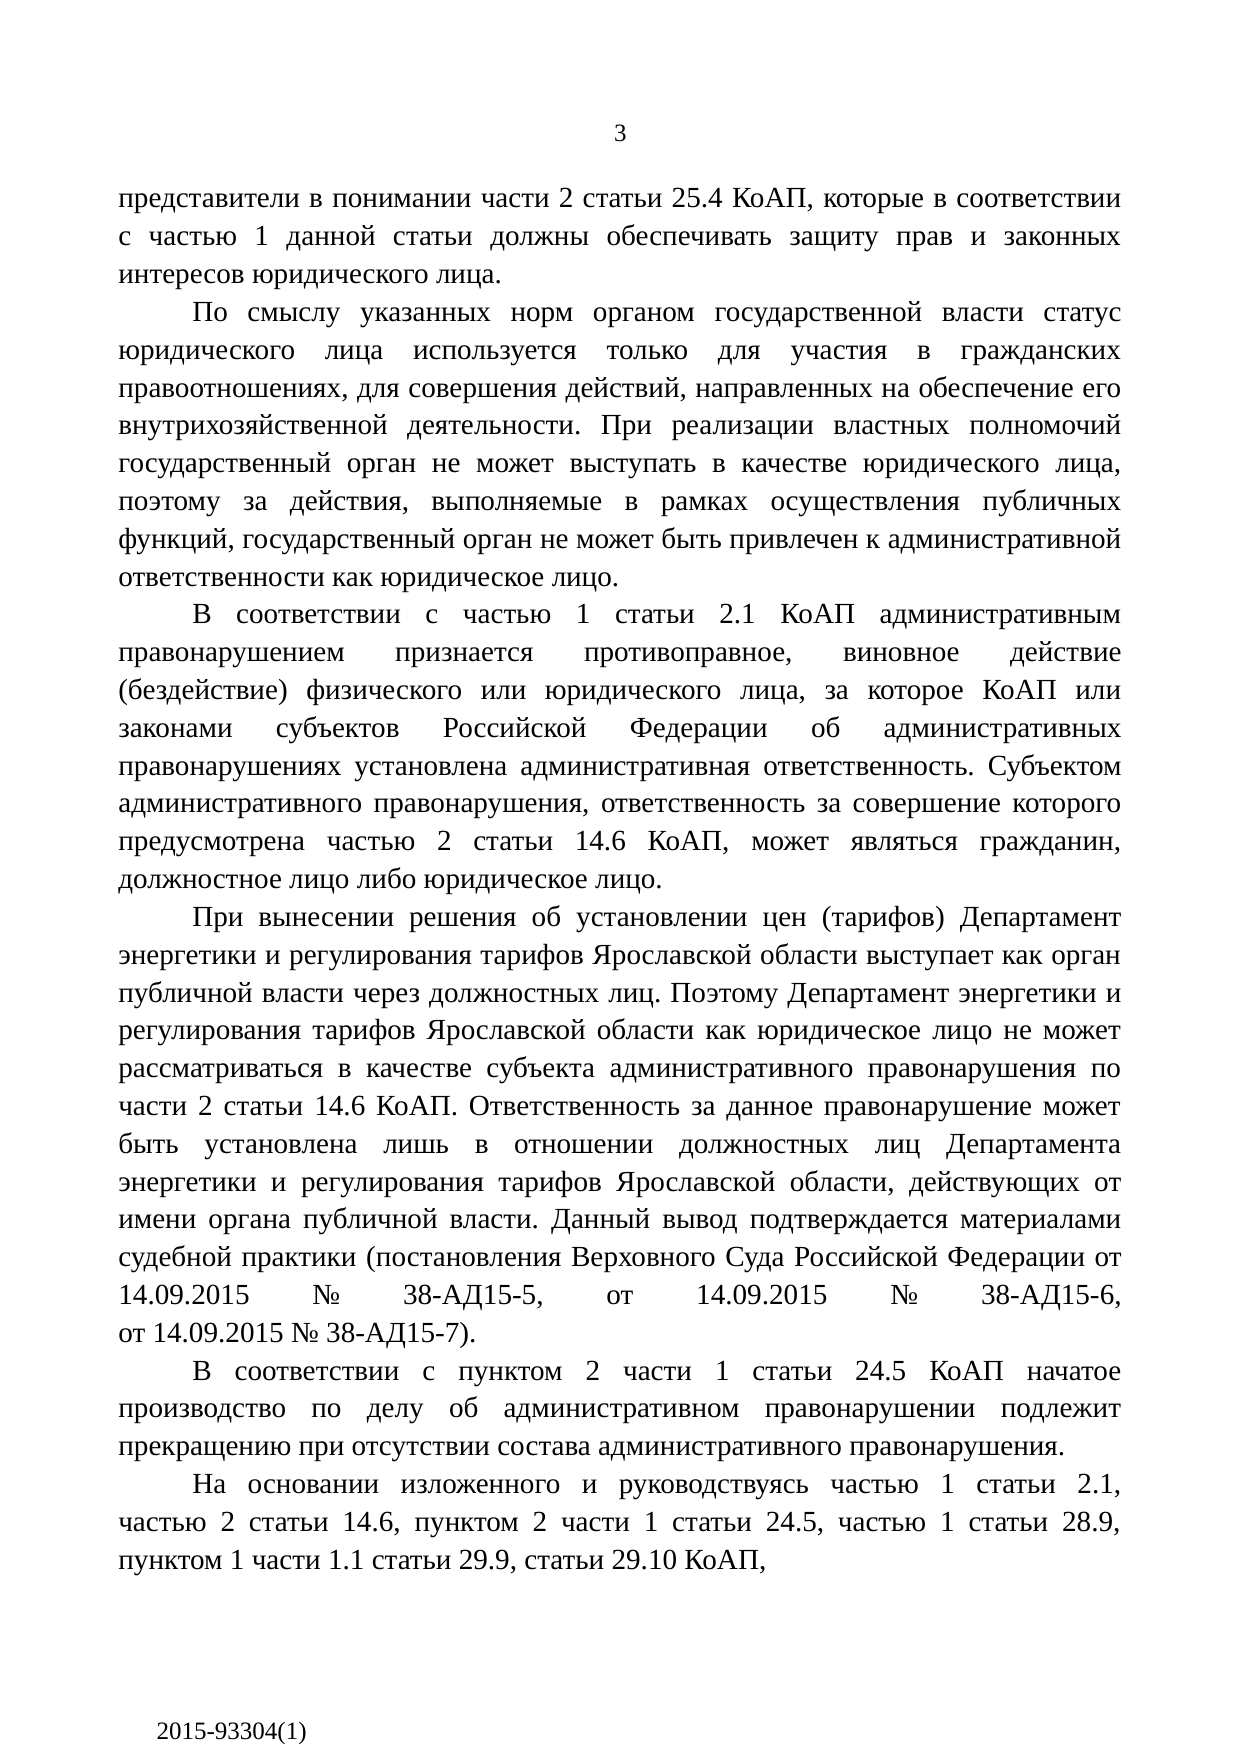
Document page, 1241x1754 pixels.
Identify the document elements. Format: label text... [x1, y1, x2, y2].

text В соответствии с пунктом 2 части 1 статьи 24.5 КоАП начатое производство по делу об административном правонарушении подлежит прекращению при отсутствии состава административного правонарушения. [118, 1348, 1122, 1462]
text представители в понимании части 2 статьи 25.4 КоАП, которые в соответствии с частью 1 данной статьи должны обеспечивать защиту прав и законных интересов юридического лица. [118, 176, 1122, 290]
text В соответствии с частью 1 статьи 2.1 КоАП административным правонарушением признается противоправное, виновное действие (бездействие) физического или юридического лица, за которое КоАП или законами субъектов Российской Федерации об административных правонарушениях установлена административная ответственность. Субъектом административного правонарушения, ответственность за совершение которого предусмотрена частью 2 статьи 14.6 КоАП, может являться гражданин, должностное лицо либо юридическое лицо. [118, 592, 1122, 895]
text На основании изложенного и руководствуясь частью 1 статьи 2.1, частью 2 статьи 14.6, пунктом 2 части 1 статьи 24.5, частью 1 статьи 28.9, пунктом 1 части 1.1 статьи 29.9, статьи 29.10 КоАП, [118, 1462, 1122, 1575]
text При вынесении решения об установлении цен (тарифов) Департамент энергетики и регулирования тарифов Ярославской области выступает как орган публичной власти через должностных лиц. Поэтому Департамент энергетики и регулирования тарифов Ярославской области как юридическое лицо не может рассматриваться в качестве субъекта административного правонарушения по части 2 статьи 14.6 КоАП. Ответственность за данное правонарушение может быть установлена лишь в отношении должностных лиц Департамента энергетики и регулирования тарифов Ярославской области, действующих от имени органа публичной власти. Данный вывод подтверждается материалами судебной практики (постановления Верховного Суда Российской Федерации от 14.09.2015 № 38-АД15-5, от 14.09.2015 № 38-АД15-6, от 14.09.2015 № 38-АД15-7). [118, 895, 1122, 1348]
text По смыслу указанных норм органом государственной власти статус юридического лица используется только для участия в гражданских правоотношениях, для совершения действий, направленных на обеспечение его внутрихозяйственной деятельности. При реализации властных полномочий государственный орган не может выступать в качестве юридического лица, поэтому за действия, выполняемые в рамках осуществления публичных функций, государственный орган не может быть привлечен к административной ответственности как юридическое лицо. [118, 290, 1122, 592]
